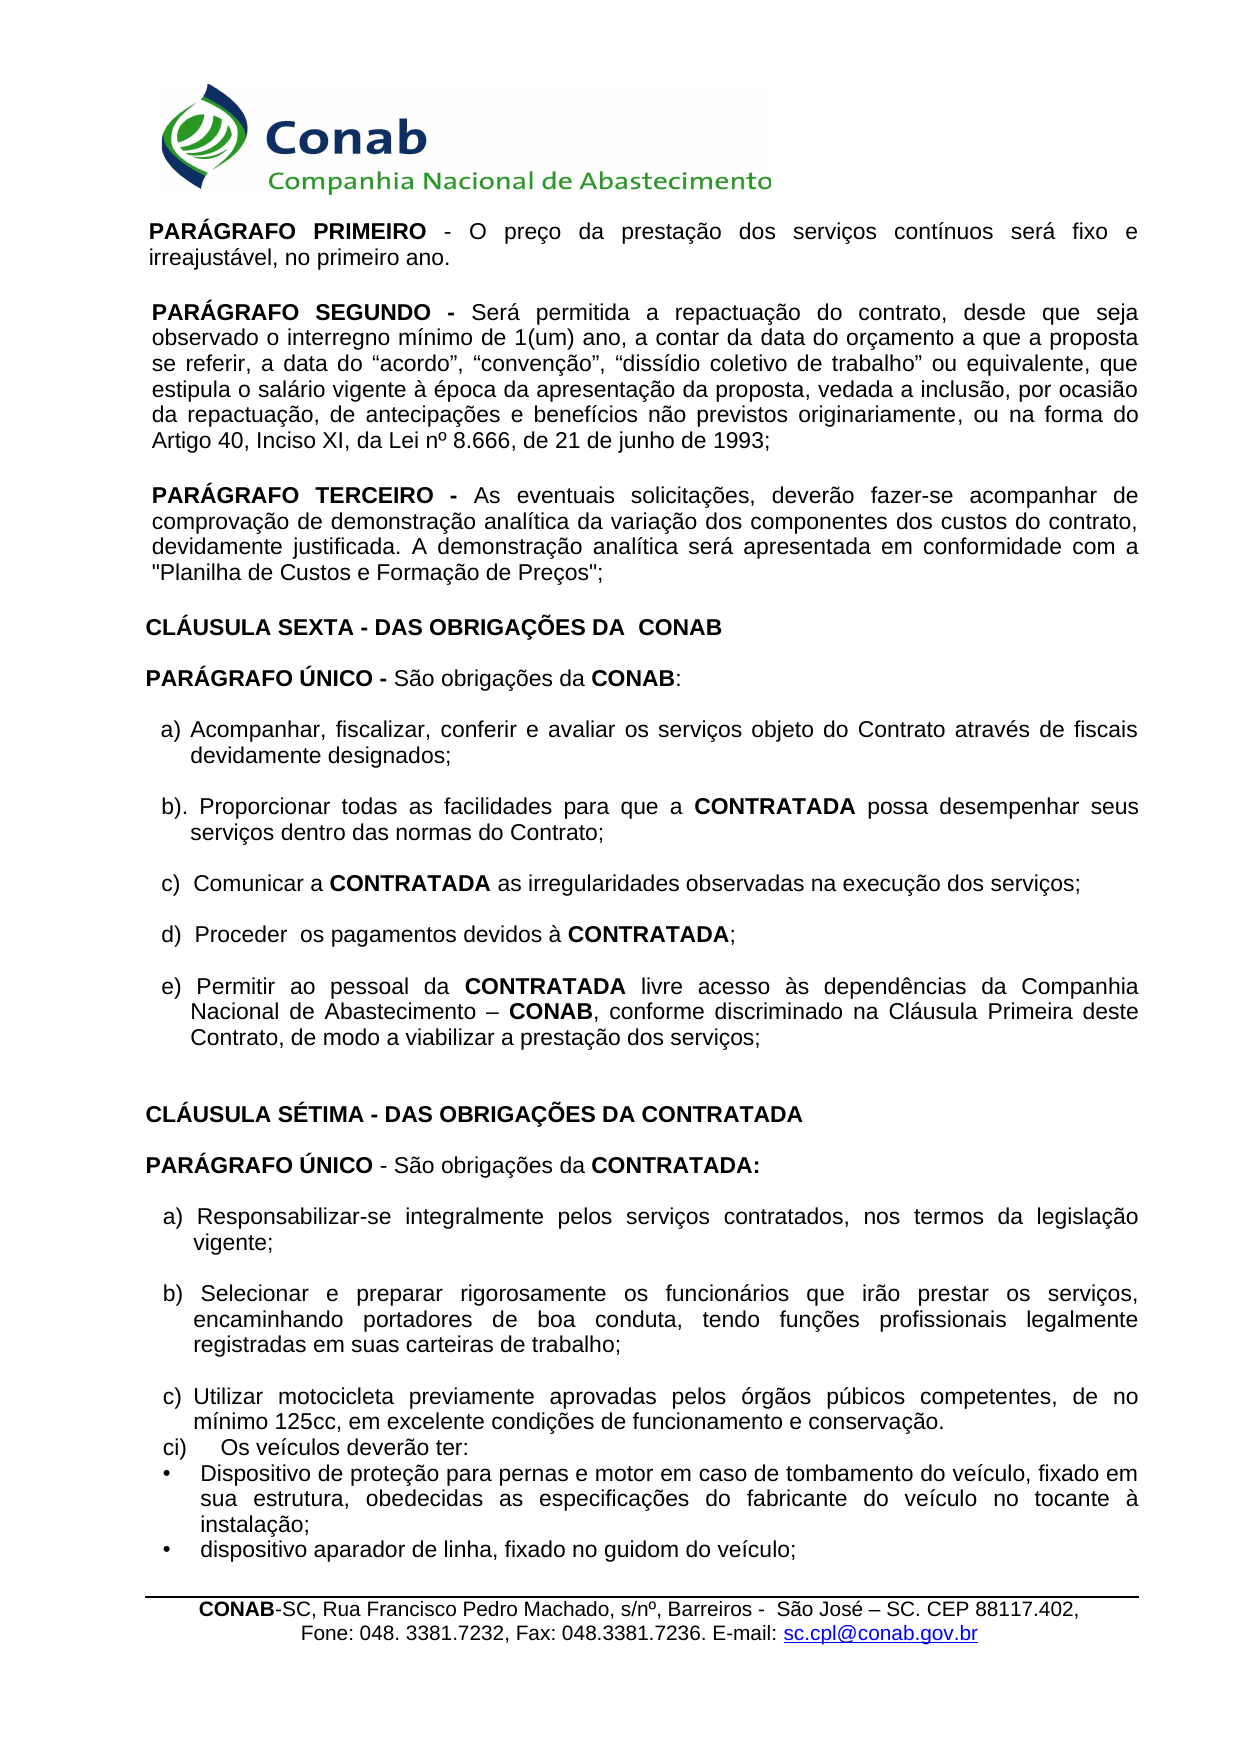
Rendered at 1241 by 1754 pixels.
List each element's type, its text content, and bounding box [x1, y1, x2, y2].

text b) Selecionar e preparar rigorosamente os funcionários que irão prestar os serviços, encaminhando portadores de boa conduta, tendo funções profissionais legalmente registradas em suas carteiras de trabalho; [163, 1281, 1139, 1358]
list dispositivo aparador de linha, fixado no guidom do veículo; [163, 1537, 1139, 1563]
text c) Comunicar a CONTRATADA as irregularidades observadas na execução dos serviços; [161, 871, 1139, 897]
list Utilizar motocicleta previamente aprovadas pelos órgãos púbicos competentes, de no mínimo 125cc, em excelente condições de funcionamento e conservação. [163, 1383, 1139, 1435]
text CLÁUSULA SÉTIMA - DAS OBRIGAÇÕES DA CONTRATADA [145, 1102, 1139, 1127]
text a) Acompanhar, fiscalizar, conferir e avaliar os serviços objeto do Contrato através de fiscais devidamente designados; [151, 717, 1139, 768]
text PARÁGRAFO ÚNICO - São obrigações da CONAB: [145, 666, 1139, 692]
text e) Permitir ao pessoal da CONTRATADA livre acesso às dependências da Companhia Nacional de Abastecimento – CONAB, conforme discriminado na Cláusula Primeira deste Contrato, de modo a viabilizar a prestação dos serviços; [161, 973, 1139, 1050]
list PARÁGRAFO TERCEIRO - As eventuais solicitações, deverão fazer-se acompanhar de comprovação de demonstração analítica da variação dos componentes dos custos do contrato, devidamente justificada. A demonstração analítica será apresentada em conformidade com a "Planilha de Custos e Formação de Preços"; [152, 483, 1139, 585]
text d) Proceder os pagamentos devidos à CONTRATADA; [161, 922, 1139, 948]
text a) Responsabilizar-se integralmente pelos serviços contratados, nos termos da legislação vigente; [163, 1204, 1139, 1255]
list Dispositivo de proteção para pernas e motor em caso de tombamento do veículo, fixado em sua estrutura, obedecidas as especificações do fabricante do veículo no tocante à instalação; [163, 1460, 1139, 1537]
picture [161, 84, 772, 195]
list PARÁGRAFO SEGUNDO - Será permitida a repactuação do contrato, desde que seja observado o interregno mínimo de 1(um) ano, a contar da data do orçamento a que a proposta se referir, a data do “acordo”, “convenção”, “dissídio coletivo de trabalho” ou equivalente, que estipula o salário vigente à época da apresentação da proposta, vedada a inclusão, por ocasião da repactuação, de antecipações e benefícios não previstos originariamente, ou na forma do Artigo 40, Inciso XI, da Lei nº 8.666, de 21 de junho de 1993; [152, 299, 1139, 453]
list PARÁGRAFO PRIMEIRO - O preço da prestação dos serviços contínuos será fixo e irreajustável, no primeiro ano. [148, 219, 1139, 270]
text PARÁGRAFO ÚNICO - São obrigações da CONTRATADA: [145, 1153, 1139, 1178]
list Os veículos deverão ter: [163, 1435, 1139, 1460]
text b). Proporcionar todas as facilidades para que a CONTRATADA possa desempenhar seus serviços dentro das normas do Contrato; [161, 794, 1139, 845]
text CLÁUSULA SEXTA - DAS OBRIGAÇÕES DA CONAB [145, 615, 1139, 640]
